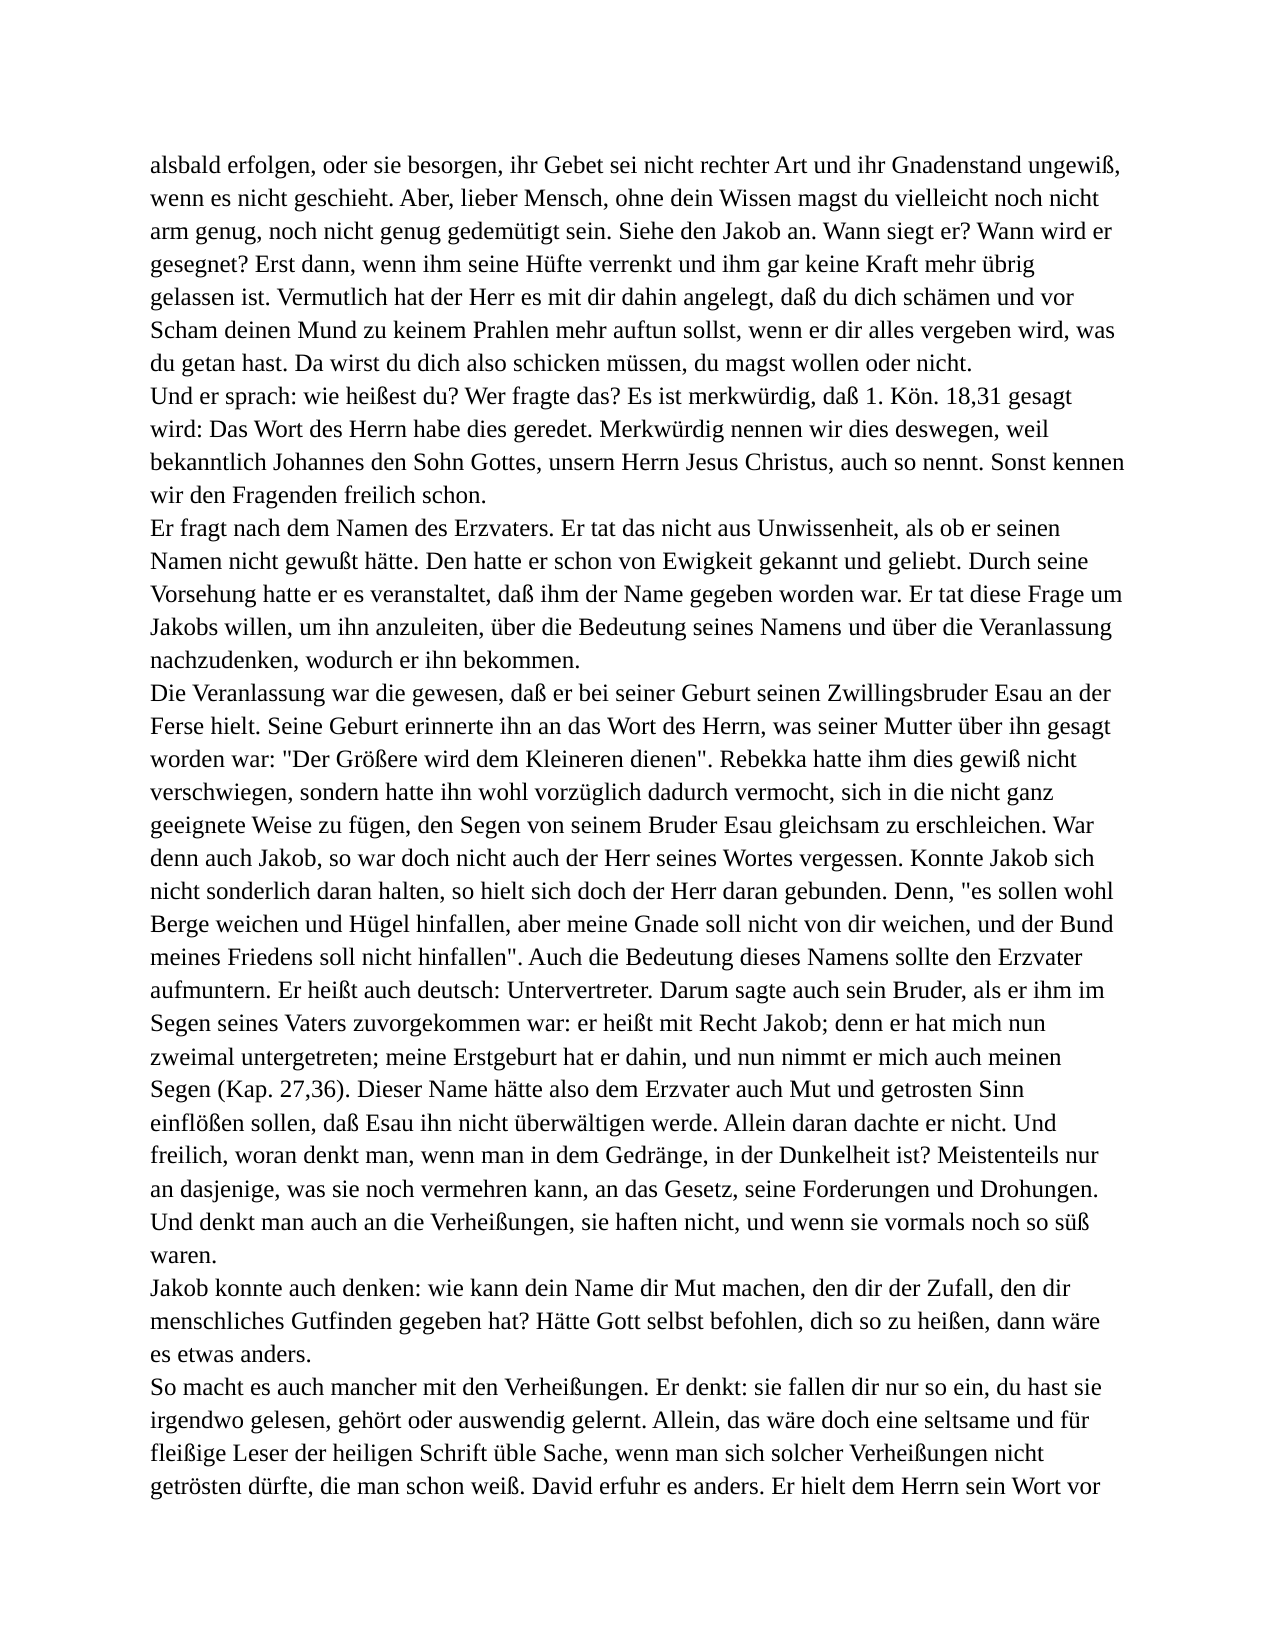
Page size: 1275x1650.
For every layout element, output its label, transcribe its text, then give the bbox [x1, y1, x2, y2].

text Und er sprach: wie heißest du? Wer fragte das? Es ist merkwürdig, daß 1. Kön. 18,31 gesagt wird: Das Wort des Herrn habe dies geredet. Merkwürdig nennen wir dies deswegen, weil bekanntlich Johannes den Sohn Gottes, unsern Herrn Jesus Christus, auch so nennt. Sonst kennen wir den Fragenden freilich schon. [150, 381, 1125, 509]
text alsbald erfolgen, oder sie besorgen, ihr Gebet sei nicht rechter Art und ihr Gnadenstand ungewiß, wenn es nicht geschieht. Aber, lieber Mensch, ohne dein Wissen magst du vielleicht noch nicht arm genug, noch nicht genug gedemütigt sein. Siehe den Jakob an. Wann siegt er? Wann wird er gesegnet? Erst dann, wenn ihm seine Hüfte verrenkt und ihm gar keine Kraft mehr übrig gelassen ist. Vermutlich hat der Herr es mit dir dahin angelegt, daß du dich schämen und vor Scham deinen Mund zu keinem Prahlen mehr auftun sollst, wenn er dir alles vergeben wird, was du getan hast. Da wirst du dich also schicken müssen, du magst wollen oder nicht. [150, 150, 1125, 377]
text So macht es auch mancher mit den Verheißungen. Er denkt: sie fallen dir nur so ein, du hast sie irgendwo gelesen, gehört oder auswendig gelernt. Allein, das wäre doch eine seltsame und für fleißige Leser der heiligen Schrift üble Sache, wenn man sich solcher Verheißungen nicht getrösten dürfte, die man schon weiß. David erfuhr es anders. Er hielt dem Herrn sein Wort vor [150, 1372, 1125, 1499]
text Die Veranlassung war die gewesen, daß er bei seiner Geburt seinen Zwillingsbruder Esau an der Ferse hielt. Seine Geburt erinnerte ihn an das Wort des Herrn, was seiner Mutter über ihn gesagt worden war: "Der Größere wird dem Kleineren dienen". Rebekka hatte ihm dies gewiß nicht verschwiegen, sondern hatte ihn wohl vorzüglich dadurch vermocht, sich in die nicht ganz geeignete Weise zu fügen, den Segen von seinem Bruder Esau gleichsam zu erschleichen. War denn auch Jakob, so war doch nicht auch der Herr seines Wortes vergessen. Konnte Jakob sich nicht sonderlich daran halten, so hielt sich doch der Herr daran gebunden. Denn, "es sollen wohl Berge weichen und Hügel hinfallen, aber meine Gnade soll nicht von dir weichen, und der Bund meines Friedens soll nicht hinfallen". Auch die Bedeutung dieses Namens sollte den Erzvater aufmuntern. Er heißt auch deutsch: Untervertreter. Darum sagte auch sein Bruder, als er ihm im Segen seines Vaters zuvorgekommen war: er heißt mit Recht Jakob; denn er hat mich nun zweimal untergetreten; meine Erstgeburt hat er dahin, und nun nimmt er mich auch meinen Segen (Kap. 27,36). Dieser Name hätte also dem Erzvater auch Mut und getrosten Sinn einflößen sollen, daß Esau ihn nicht überwältigen werde. Allein daran dachte er nicht. Und freilich, woran denkt man, wenn man in dem Gedränge, in der Dunkelheit ist? Meistenteils nur an dasjenige, was sie noch vermehren kann, an das Gesetz, seine Forderungen und Drohungen. Und denkt man auch an die Verheißungen, sie haften nicht, und wenn sie vormals noch so süß waren. [150, 678, 1125, 1268]
text Jakob konnte auch denken: wie kann dein Name dir Mut machen, den dir der Zufall, den dir menschliches Gutfinden gegeben hat? Hätte Gott selbst befohlen, dich so zu heißen, dann wäre es etwas anders. [150, 1273, 1125, 1367]
text Er fragt nach dem Namen des Erzvaters. Er tat das nicht aus Unwissenheit, als ob er seinen Namen nicht gewußt hätte. Den hatte er schon von Ewigkeit gekannt und geliebt. Durch seine Vorsehung hatte er es veranstaltet, daß ihm der Name gegeben worden war. Er tat diese Frage um Jakobs willen, um ihn anzuleiten, über die Bedeutung seines Namens und über die Veranlassung nachzudenken, wodurch er ihn bekommen. [150, 513, 1125, 674]
